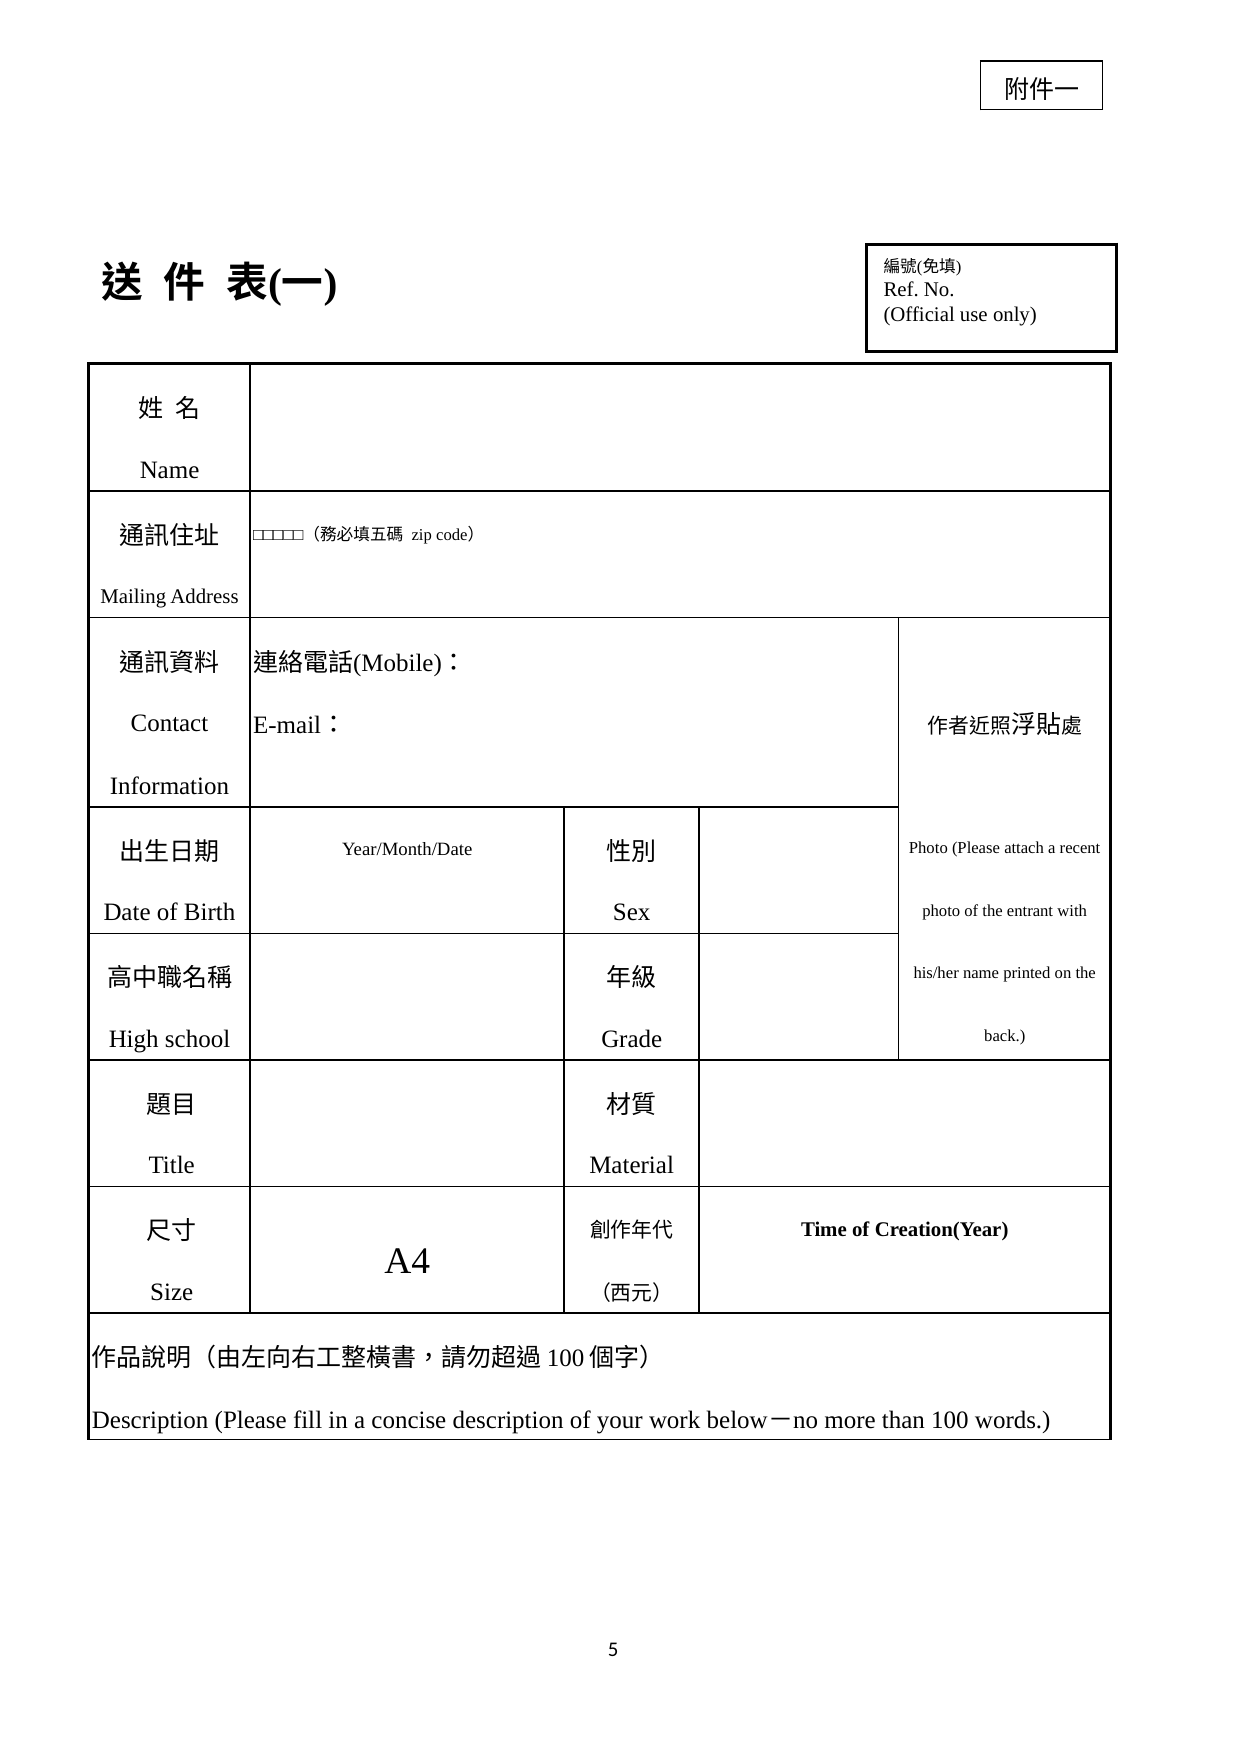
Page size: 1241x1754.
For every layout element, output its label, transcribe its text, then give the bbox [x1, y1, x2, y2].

table_cell 性別 Sex [565, 808, 698, 932]
table_cell Year/Month/Date [251, 808, 563, 932]
text [981, 62, 1102, 109]
table_cell A4 [251, 1187, 563, 1312]
table_cell [251, 934, 563, 1059]
table_cell [700, 1061, 1109, 1186]
table_cell 作品說明（由左向右工整橫書，請勿超過100個字） Description (Please fill in a concise description of your work below－no more than 100 words.) [90, 1314, 1109, 1439]
text 附件一四 [996, 69, 1087, 101]
table_cell [251, 1061, 563, 1186]
text Ref. No. [883, 277, 1100, 301]
text 編號(免填) [883, 253, 1100, 277]
table_header 姓 名 Name [90, 365, 249, 490]
table_cell [700, 808, 898, 932]
table_cell Time of Creation(Year) [700, 1187, 1109, 1312]
table_cell 尺寸 Size [90, 1187, 249, 1312]
table_cell 年級 Grade [565, 934, 698, 1059]
table_header [251, 365, 1109, 490]
table_cell 連絡電話(Mobile)： E-mail： [251, 618, 898, 806]
table_cell 通訊資料 Contact Information [90, 618, 249, 806]
table_cell 高中職名稱 High school [90, 934, 249, 1059]
table_cell 材質 Material [565, 1061, 698, 1186]
table_cell 創作年代 （西元） [565, 1187, 698, 1312]
table_cell □□□□□（務必填五碼 zip code） [251, 492, 1109, 617]
table_cell 題目 Title [90, 1061, 249, 1186]
table_cell 通訊住址 Mailing Address [90, 492, 249, 617]
text 送 件 表(一) [101, 237, 1137, 300]
table_cell [700, 934, 898, 1059]
text (Official use only) [883, 301, 1100, 326]
table_cell 出生日期 Date of Birth [90, 808, 249, 932]
table_cell 作者近照浮貼處 Photo (Please attach a recent photo of the entrant with his/her name printed on the back.) [899, 618, 1109, 1059]
